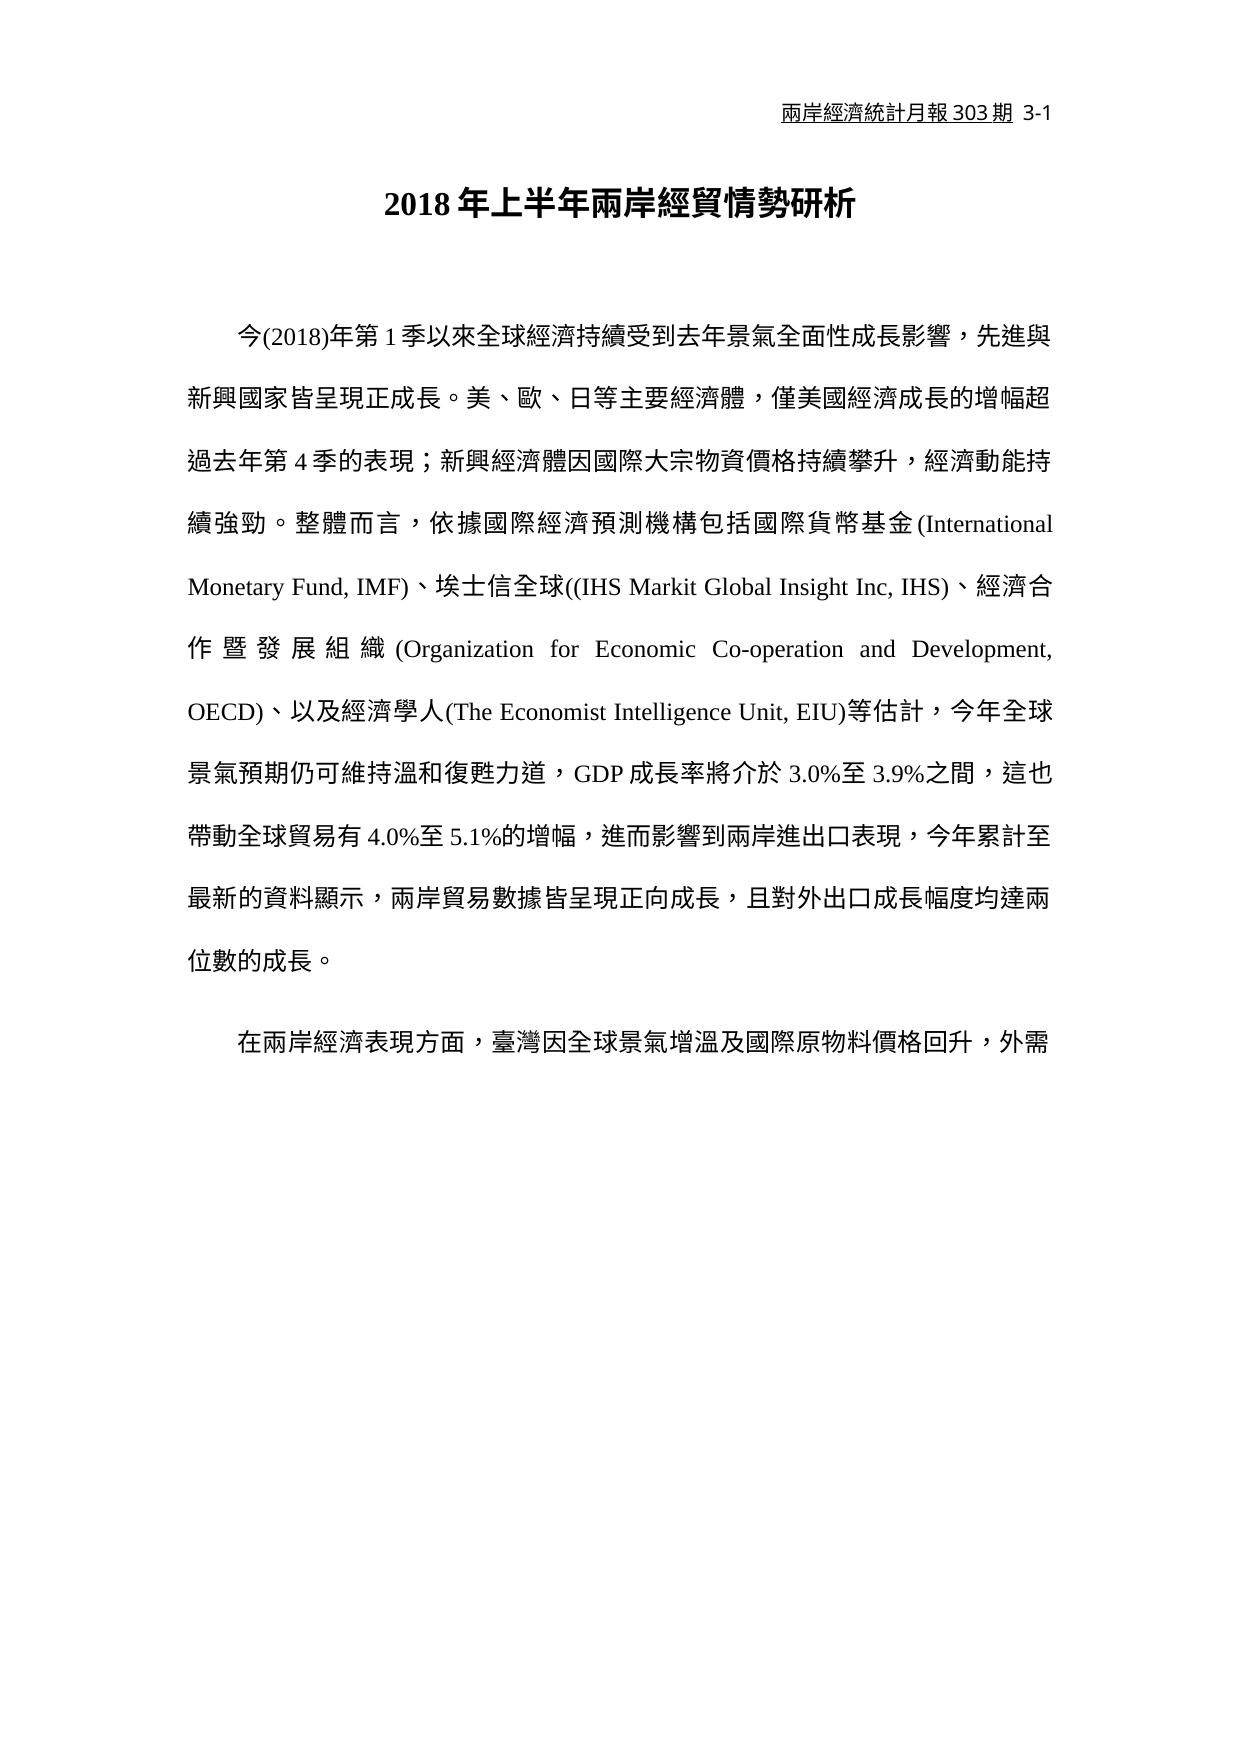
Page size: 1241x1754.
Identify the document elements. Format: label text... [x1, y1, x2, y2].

text 在兩岸經濟表現方面，臺灣因全球景氣增溫及國際原物料價格回升，外需 [187, 999, 1053, 1062]
text 今(2018)年第1季以來全球經濟持續受到去年景氣全面性成長影響，先進與新興國家皆呈現正成長。美、歐、日等主要經濟體，僅美國經濟成長的增幅超過去年第4季的表現；新興經濟體因國際大宗物資價格持續攀升，經濟動能持續強勁。整體而言，依據國際經濟預測機構包括國際貨幣基金(International Monetary Fund, IMF)、埃士信全球((IHS Markit Global Insight Inc, IHS)、經濟合作暨發展組織(Organization for Economic Co-operation and Development, OECD)、以及經濟學人(The Economist Intelligence Unit, EIU)等估計，今年全球景氣預期仍可維持溫和復甦力道，GDP成長率將介於3.0%至3.9%之間，這也帶動全球貿易有4.0%至5.1%的增幅，進而影響到兩岸進出口表現，今年累計至最新的資料顯示，兩岸貿易數據皆呈現正向成長，且對外出口成長幅度均達兩位數的成長。 [187, 293, 1053, 980]
text 2018年上半年兩岸經貿情勢研析 [187, 182, 1053, 224]
